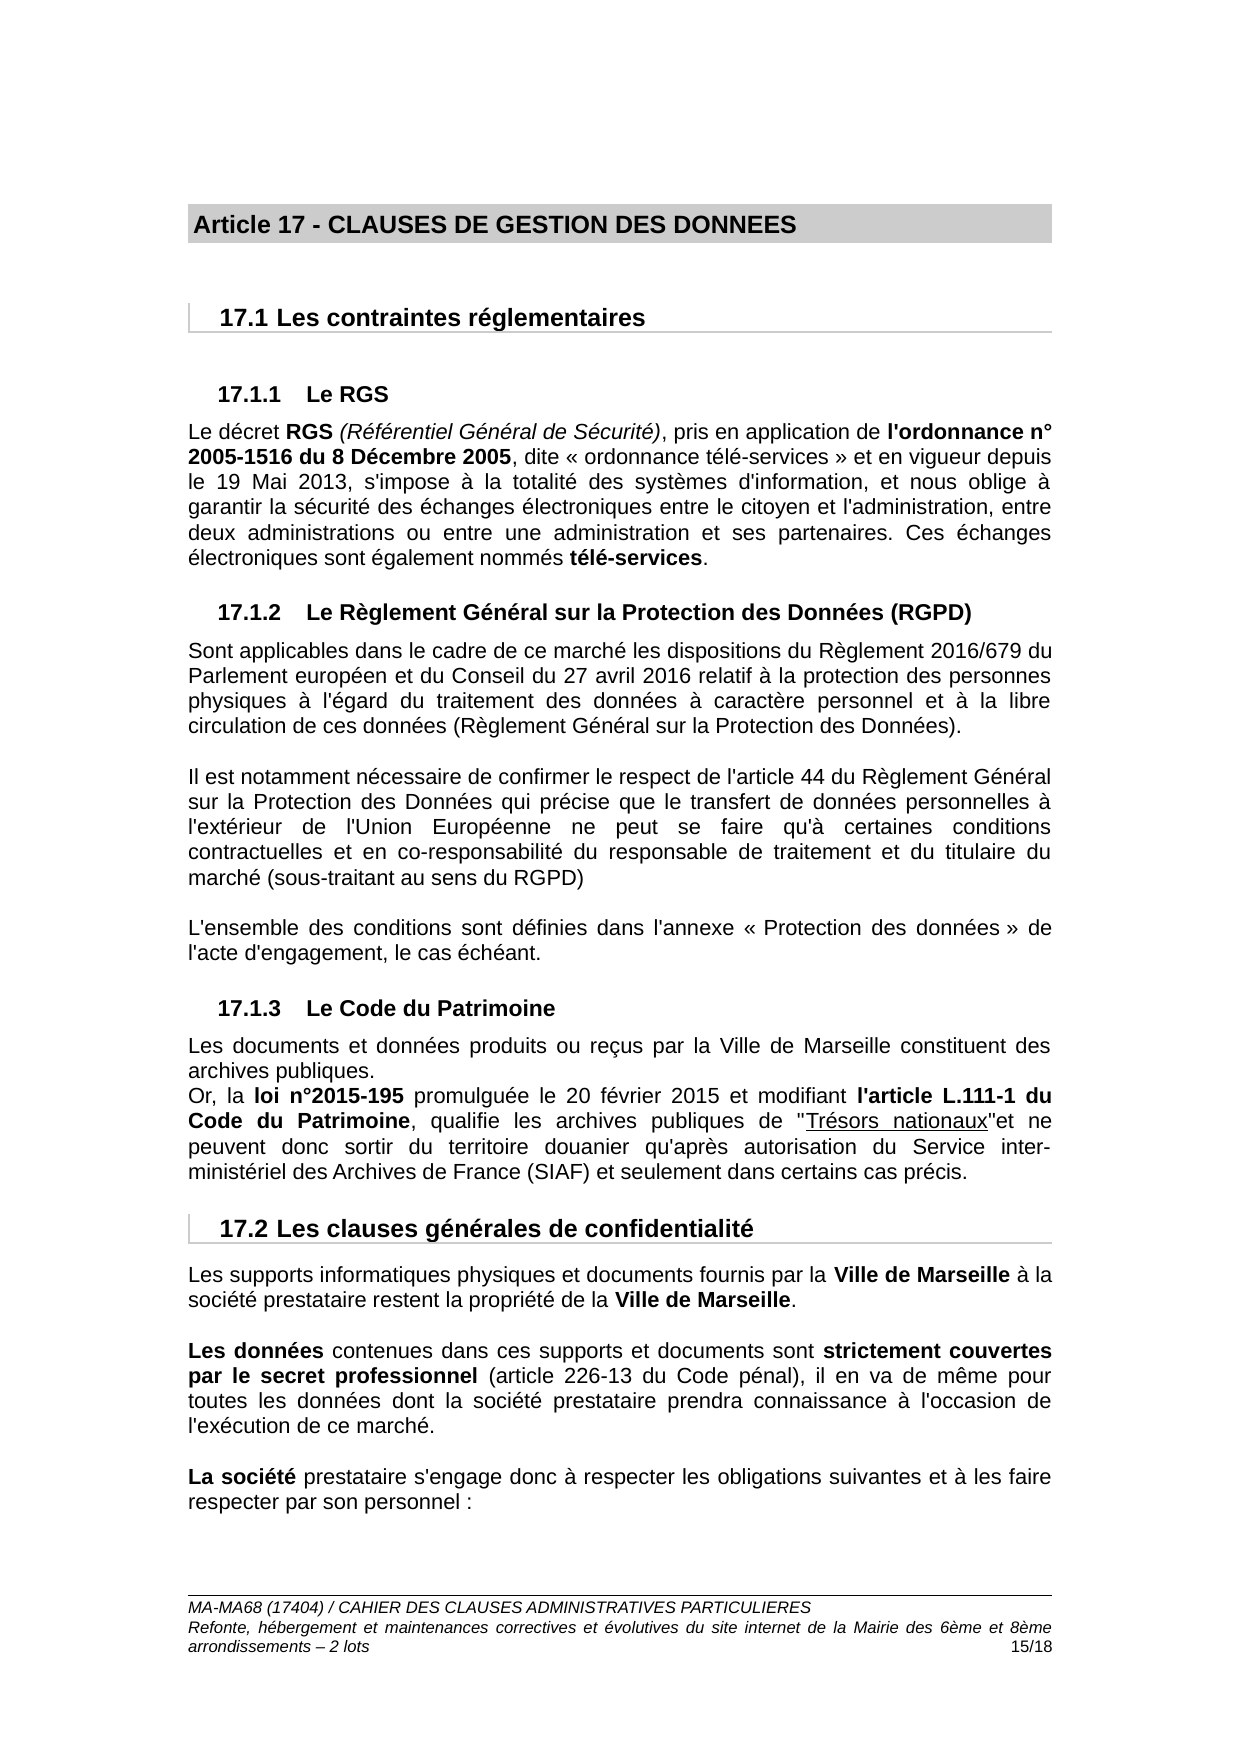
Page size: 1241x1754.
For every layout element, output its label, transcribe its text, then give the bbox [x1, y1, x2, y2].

text Les données contenues dans ces supports et documents sont strictement couvertes par le secret professionnel (article 226-13 du Code pénal), il en va de même pour toutes les données dont la société prestataire prendra connaissance à l'occasion de l'exécution de ce marché. [188, 1338, 1052, 1438]
subtitle Le Code du Patrimoine [188, 995, 1052, 1021]
subtitle CLAUSES DE GESTION DES DONNEES [190, 207, 1050, 241]
subtitle Le Règlement Général sur la Protection des Données (RGPD) [188, 599, 1052, 626]
text Les documents et données produits ou reçus par la Ville de Marseille constituent des archives publiques. [188, 1033, 1052, 1083]
subtitle Les clauses générales de confidentialité [188, 1213, 1052, 1242]
text La société prestataire s'engage donc à respecter les obligations suivantes et à les faire respecter par son personnel : [188, 1464, 1052, 1514]
text Or, la loi n°2015-195 promulguée le 20 février 2015 et modifiant l'article L.111-1 du Code du Patrimoine, qualifie les archives publiques de "Trésors nationaux"et ne peuvent donc sortir du territoire douanier qu'après autorisation du Service inter-ministériel des Archives de France (SIAF) et seulement dans certains cas précis. [188, 1083, 1052, 1184]
text Le décret RGS (Référentiel Général de Sécurité), pris en application de l'ordonnance n° 2005-1516 du 8 Décembre 2005, dite « ordonnance télé-services » et en vigueur depuis le 19 Mai 2013, s'impose à la totalité des systèmes d'information, et nous oblige à garantir la sécurité des échanges électroniques entre le citoyen et l'administration, entre deux administrations ou entre une administration et ses partenaires. Ces échanges électroniques sont également nommés télé-services. [188, 419, 1052, 570]
text Les supports informatiques physiques et documents fournis par la Ville de Marseille à la société prestataire restent la propriété de la Ville de Marseille. [188, 1262, 1052, 1312]
text Il est notamment nécessaire de confirmer le respect de l'article 44 du Règlement Général sur la Protection des Données qui précise que le transfert de données personnelles à l'extérieur de l'Union Européenne ne peut se faire qu'à certaines conditions contractuelles et en co-responsabilité du responsable de traitement et du titulaire du marché (sous-traitant au sens du RGPD) [188, 763, 1052, 889]
text L'ensemble des conditions sont définies dans l'annexe « Protection des données » de l'acte d'engagement, le cas échéant. [188, 915, 1052, 965]
subtitle Le RGS [188, 381, 1052, 407]
text Sont applicables dans le cadre de ce marché les dispositions du Règlement 2016/679 du Parlement européen et du Conseil du 27 avril 2016 relatif à la protection des personnes physiques à l'égard du traitement des données à caractère personnel et à la libre circulation de ces données (Règlement Général sur la Protection des Données). [188, 637, 1052, 738]
subtitle Les contraintes réglementaires [188, 302, 1052, 331]
